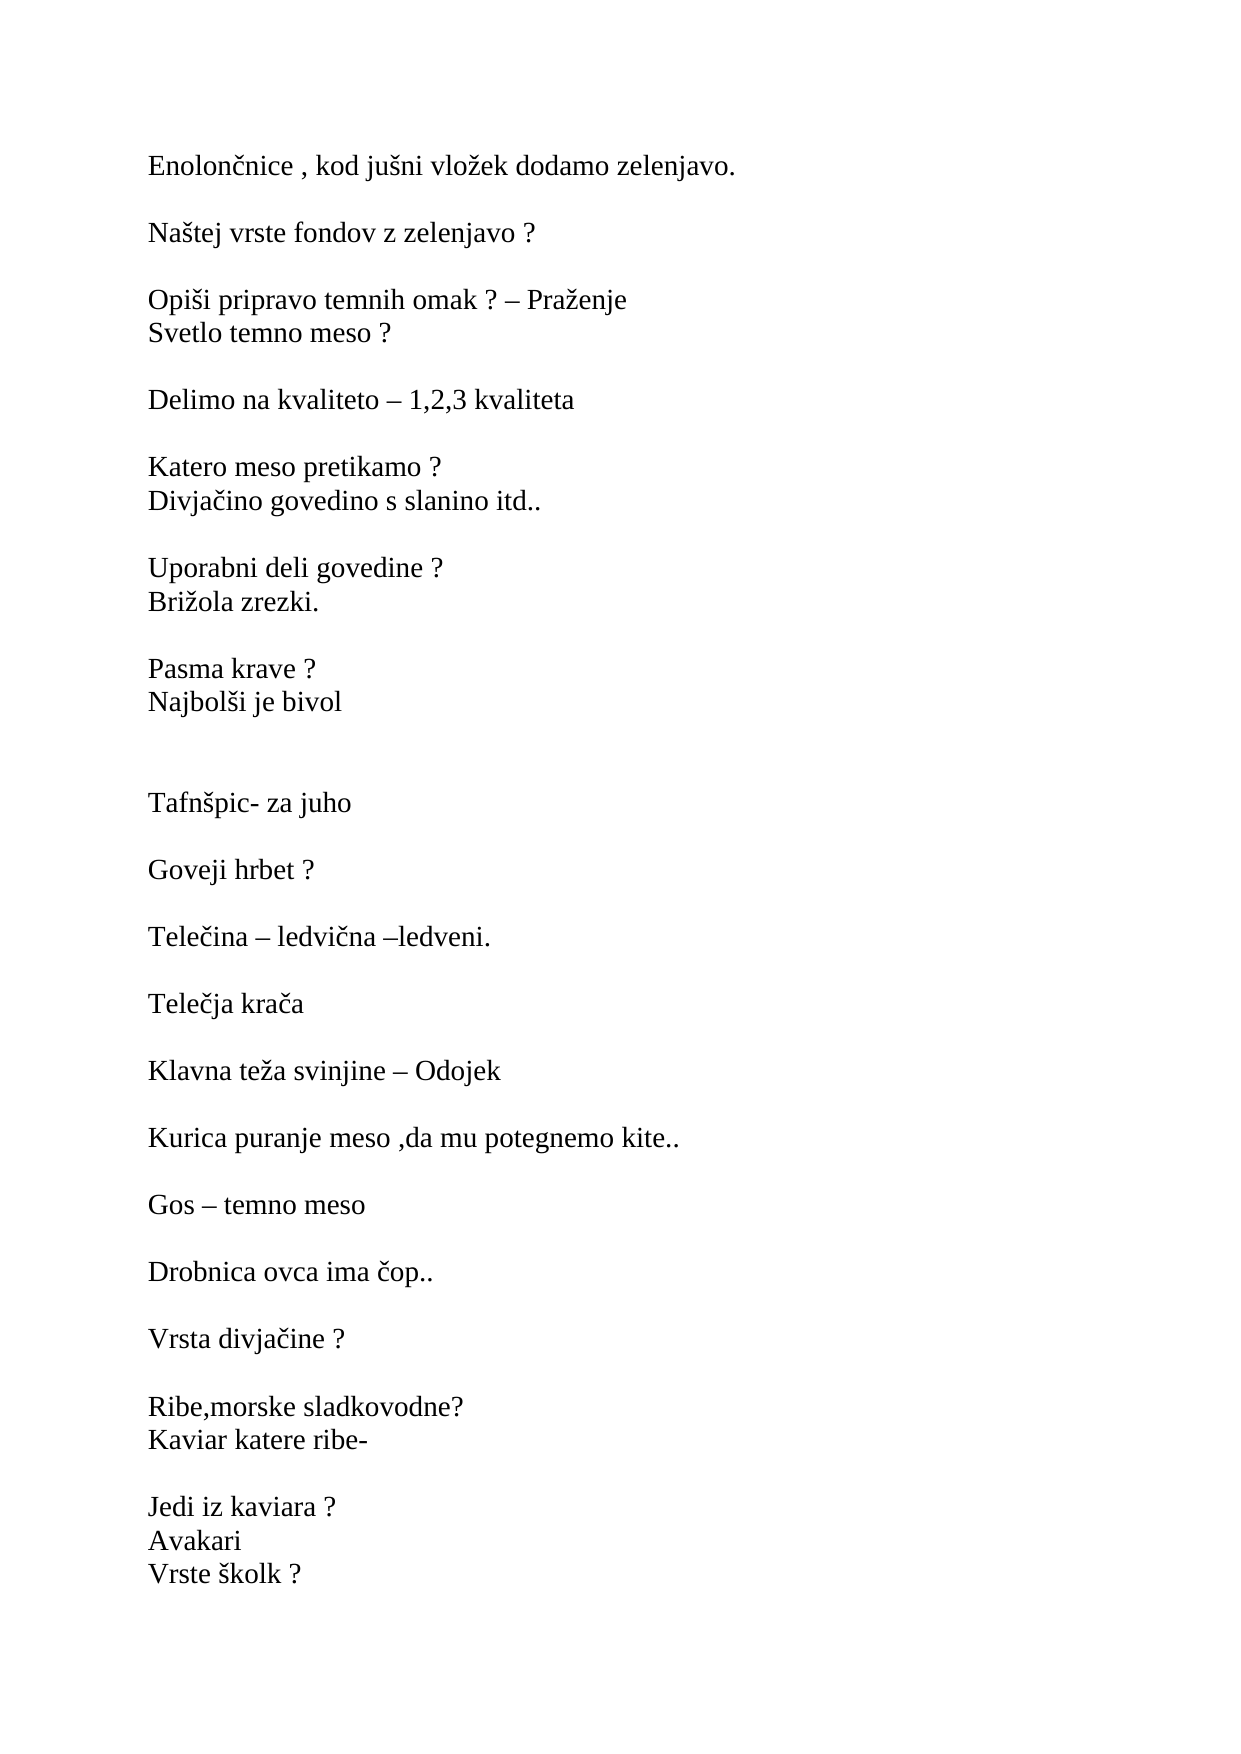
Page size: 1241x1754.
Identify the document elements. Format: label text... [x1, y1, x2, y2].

text Klavna teža svinjine – Odojek [148, 1053, 1093, 1087]
text Vrste školk ? [148, 1556, 1093, 1590]
text Kaviar katere ribe- [148, 1422, 1093, 1456]
text Svetlo temno meso ? [148, 315, 1093, 349]
text Goveji hrbet ? [148, 852, 1093, 886]
text Najbolši je bivol [148, 684, 1093, 718]
text Divjačino govedino s slanino itd.. [148, 483, 1093, 517]
text Katero meso pretikamo ? [148, 449, 1093, 483]
text Gos – temno meso [148, 1187, 1093, 1221]
text Avakari [148, 1523, 1093, 1556]
text Enolončnice , kod jušni vložek dodamo zelenjavo. [148, 148, 1093, 181]
text Delimo na kvaliteto – 1,2,3 kvaliteta [148, 382, 1093, 416]
text Ribe,morske sladkovodne? [148, 1389, 1093, 1422]
text Naštej vrste fondov z zelenjavo ? [148, 215, 1093, 248]
text Telečina – ledvična –ledveni. [148, 919, 1093, 953]
text Pasma krave ? [148, 651, 1093, 684]
text Telečja krača [148, 986, 1093, 1020]
text Uporabni deli govedine ? [148, 550, 1093, 584]
text Drobnica ovca ima čop.. [148, 1254, 1093, 1288]
text Opiši pripravo temnih omak ? – Praženje [148, 282, 1093, 315]
text Jedi iz kaviara ? [148, 1489, 1093, 1523]
text Brižola zrezki. [148, 584, 1093, 617]
text Kurica puranje meso ,da mu potegnemo kite.. [148, 1120, 1093, 1154]
text Tafnšpic- za juho [148, 785, 1093, 818]
text Vrsta divjačine ? [148, 1322, 1093, 1355]
